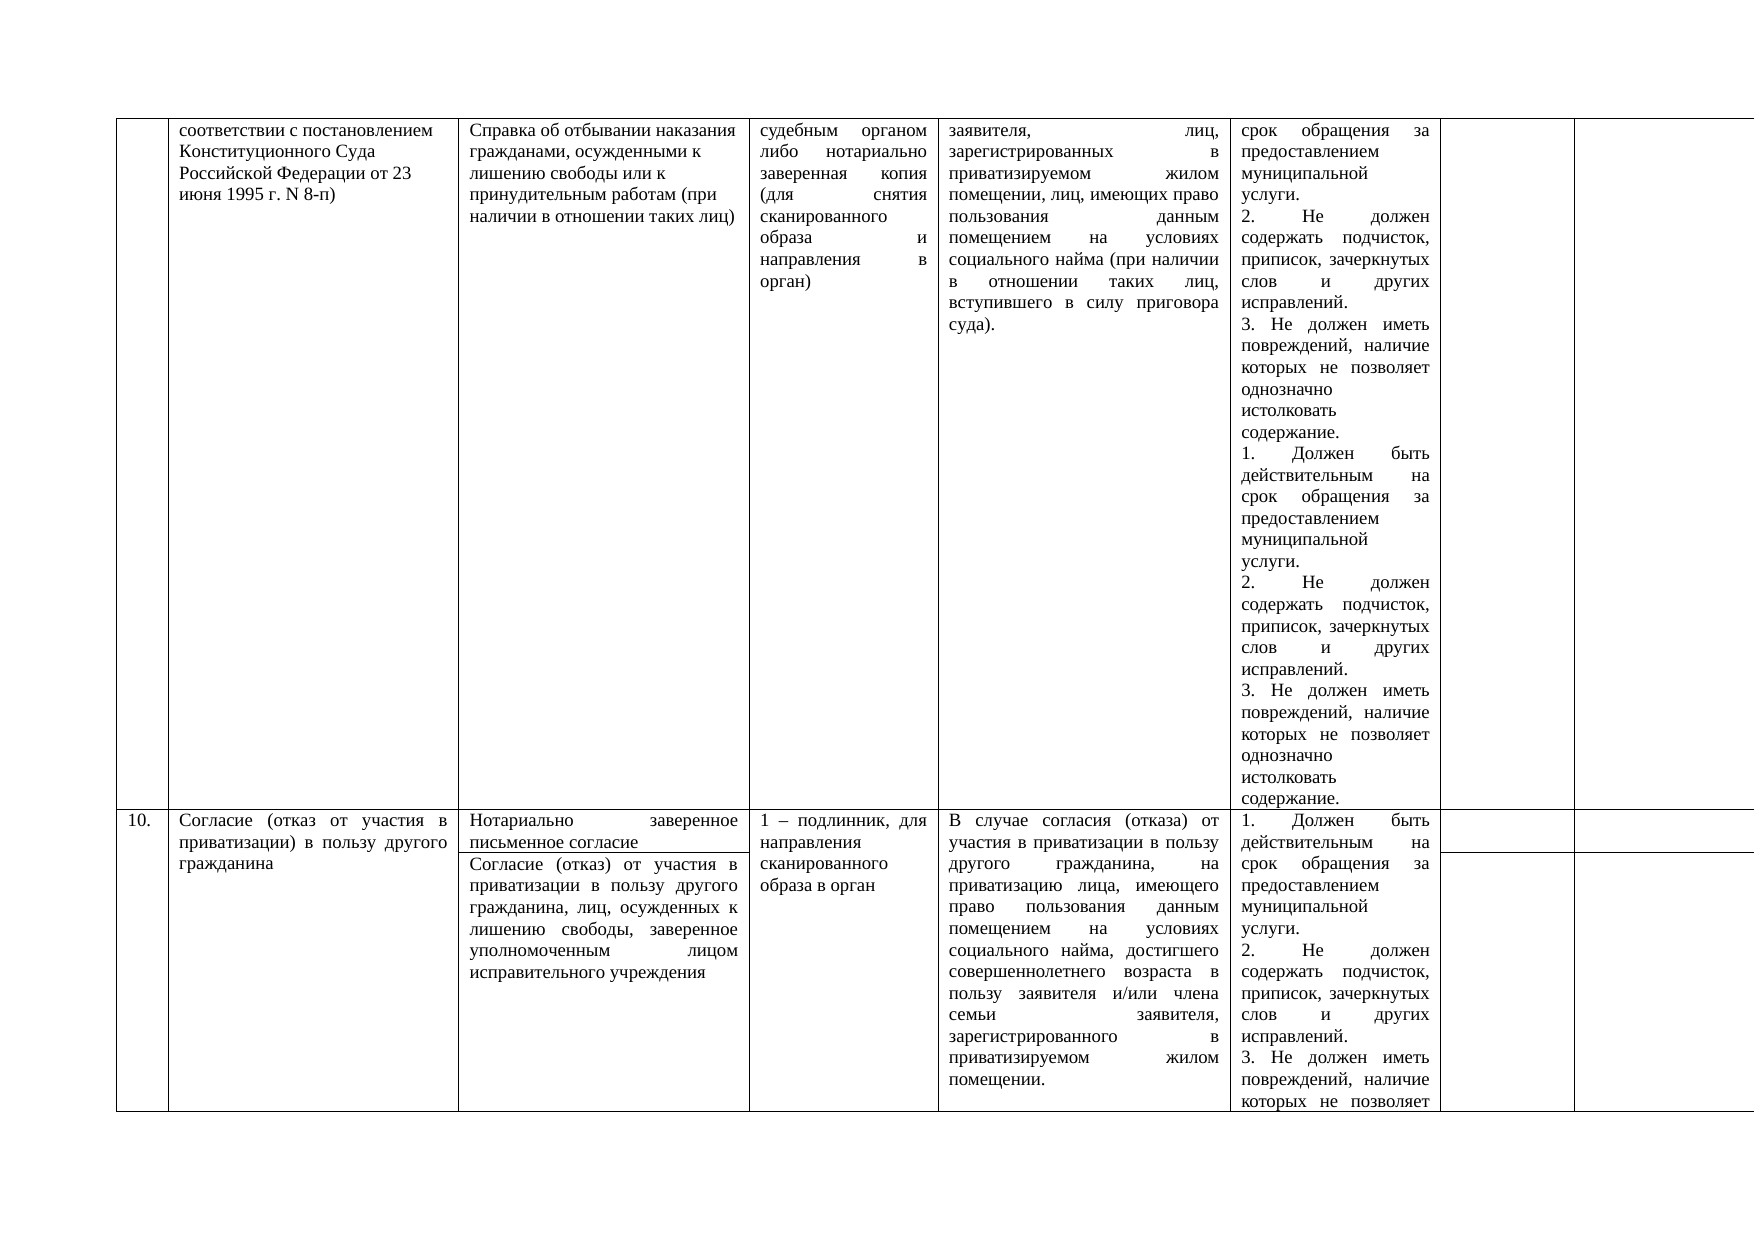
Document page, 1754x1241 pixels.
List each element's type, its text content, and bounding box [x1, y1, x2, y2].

table_cell [1575, 810, 1754, 852]
table_cell Нотариально заверенное письменное согласие [459, 810, 749, 852]
table_cell [1441, 853, 1574, 1111]
table_cell судебным органом либо нотариально заверенная копия (для снятия сканированного образа и направления в орган) [750, 119, 938, 809]
table_cell [117, 119, 168, 809]
table_cell [1575, 853, 1754, 1111]
table_cell [1575, 119, 1754, 809]
table_cell 1 – подлинник, для направления сканированного образа в орган [750, 810, 938, 1111]
table_cell 1. Должен быть действительным на срок обращения за предоставлением муниципальной услуги. 2. Не должен содержать подчисток, приписок, зачеркнутых слов и других исправлений. 3. Не должен иметь повреждений, наличие которых не позволяет [1231, 810, 1440, 1111]
table_cell соответствии с постановлением Конституционного Суда Российской Федерации от 23 июня 1995 г. N 8-п) [169, 119, 458, 809]
table_cell [1441, 119, 1574, 809]
table_cell Согласие (отказ) от участия в приватизации в пользу другого гражданина, лиц, осужденных к лишению свободы, заверенное уполномоченным лицом исправительного учреждения [459, 853, 749, 1111]
table_cell В случае согласия (отказа) от участия в приватизации в пользу другого гражданина, на приватизацию лица, имеющего право пользования данным помещением на условиях социального найма, достигшего совершеннолетнего возраста в пользу заявителя и/или члена семьи заявителя, зарегистрированного в приватизируемом жилом помещении. [939, 810, 1230, 1111]
table_cell [1441, 810, 1574, 852]
table_cell заявителя, лиц, зарегистрированных в приватизируемом жилом помещении, лиц, имеющих право пользования данным помещением на условиях социального найма (при наличии в отношении таких лиц, вступившего в силу приговора суда). [939, 119, 1230, 809]
table_cell 10. [117, 810, 168, 1111]
table_cell Согласие (отказ от участия в приватизации) в пользу другого гражданина [169, 810, 458, 1111]
table_cell Справка об отбывании наказания гражданами, осужденными к лишению свободы или к принудительным работам (при наличии в отношении таких лиц) [459, 119, 749, 809]
table_cell срок обращения за предоставлением муниципальной услуги. 2. Не должен содержать подчисток, приписок, зачеркнутых слов и других исправлений. 3. Не должен иметь повреждений, наличие которых не позволяет однозначно истолковать содержание. 1. Должен быть действительным на срок обращения за предоставлением муниципальной услуги. 2. Не должен содержать подчисток, приписок, зачеркнутых слов и других исправлений. 3. Не должен иметь повреждений, наличие которых не позволяет однозначно истолковать содержание. [1231, 119, 1440, 809]
